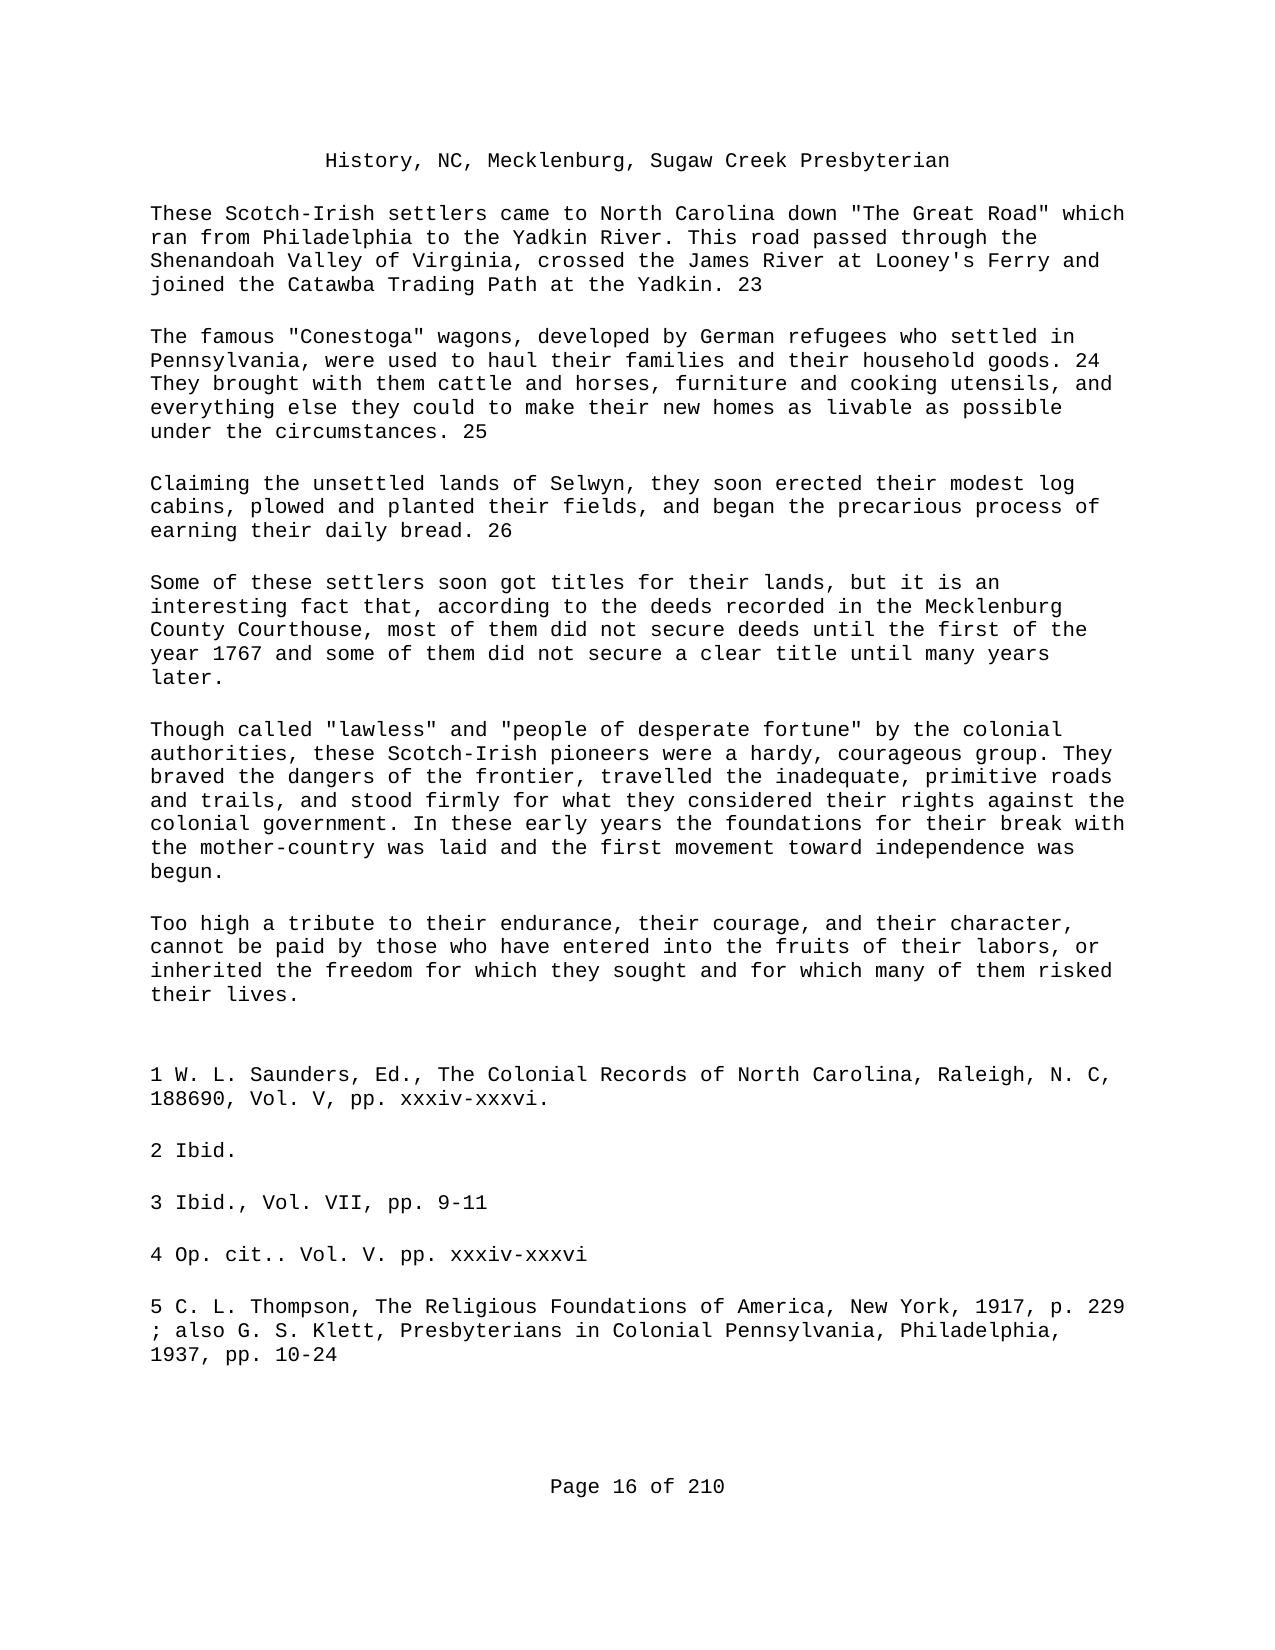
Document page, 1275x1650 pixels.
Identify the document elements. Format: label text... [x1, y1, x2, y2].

text Though called "lawless" and "people of desperate fortune" by the colonial authorities, these Scotch-Irish pioneers were a hardy, courageous group. They braved the dangers of the frontier, travelled the inadequate, primitive roads and trails, and stood firmly for what they considered their rights against the colonial government. In these early years the foundations for their break with the mother-country was laid and the first movement toward independence was begun. [150, 719, 1125, 884]
text These Scotch-Irish settlers came to North Carolina down "The Great Road" which ran from Philadelphia to the Yadkin River. This road passed through the Shenandoah Valley of Virginia, crossed the James River at Looney's Ferry and joined the Catawba Trading Path at the Yadkin. 23 [150, 203, 1125, 298]
text Claiming the unsettled lands of Selwyn, they soon erected their modest log cabins, plowed and planted their fields, and began the precarious process of earning their daily bread. 26 [150, 473, 1125, 544]
text 1 W. L. Saunders, Ed., The Colonial Records of North Carolina, Raleigh, N. C, 188690, Vol. V, pp. xxxiv-xxxvi. [150, 1064, 1125, 1112]
text 4 Op. cit.. Vol. V. pp. xxxiv-xxxvi [150, 1244, 1125, 1268]
text Too high a tribute to their endurance, their courage, and their character, cannot be paid by those who have entered into the fruits of their labors, or inherited the freedom for which they sought and for which many of them risked their lives. [150, 913, 1125, 1007]
text Some of these settlers soon got titles for their lands, but it is an interesting fact that, according to the deeds recorded in the Mecklenburg County Courthouse, most of them did not secure deeds until the first of the year 1767 and some of them did not secure a clear title until many years later. [150, 572, 1125, 690]
text The famous "Conestoga" wagons, developed by German refugees who settled in Pennsylvania, were used to haul their families and their household goods. 24 They brought with them cattle and horses, furniture and cooking utensils, and everything else they could to make their new homes as livable as possible under the circumstances. 25 [150, 326, 1125, 444]
text 2 Ibid. [150, 1140, 1125, 1164]
text 3 Ibid., Vol. VII, pp. 9-11 [150, 1192, 1125, 1216]
text 5 C. L. Thompson, The Religious Foundations of America, New York, 1917, p. 229 ; also G. S. Klett, Presbyterians in Colonial Pennsylvania, Philadelphia, 1937, pp. 10-24 [150, 1296, 1125, 1367]
